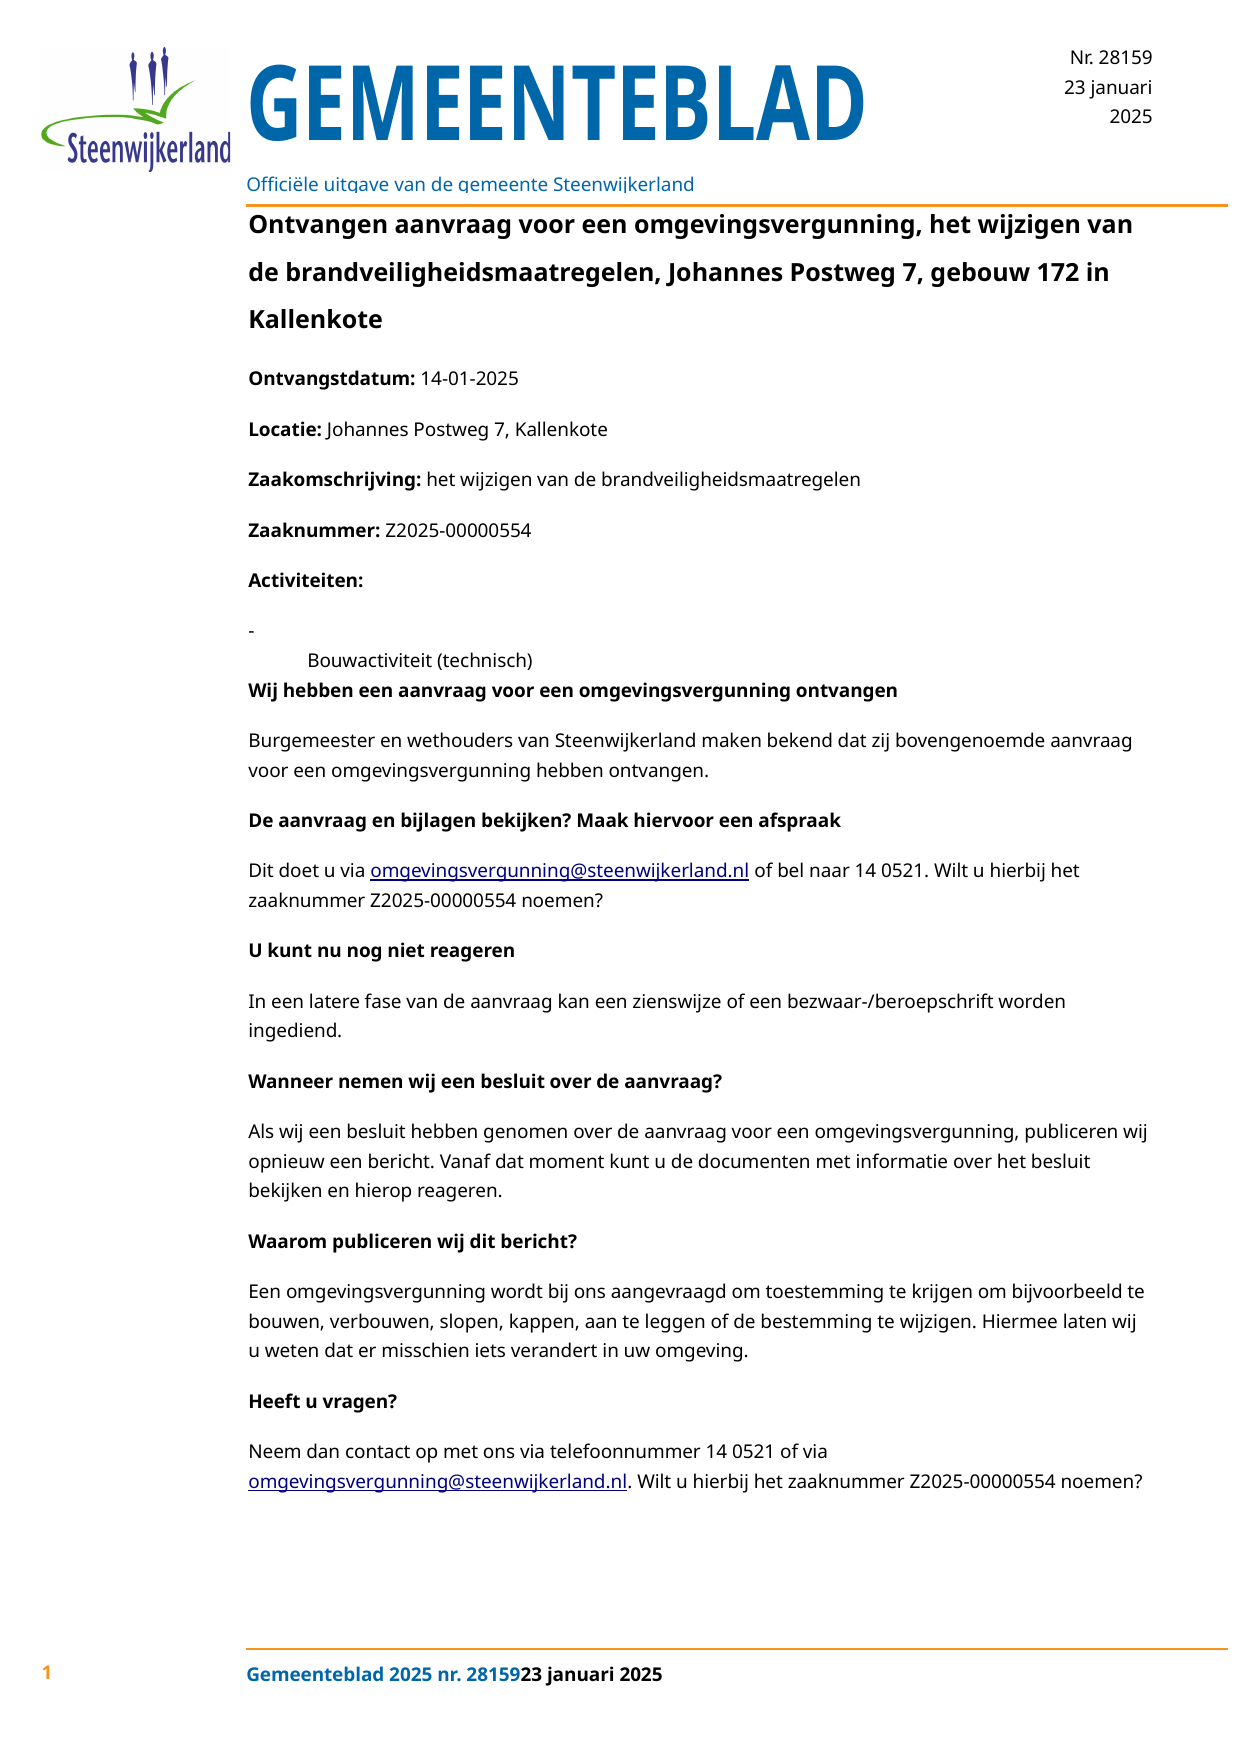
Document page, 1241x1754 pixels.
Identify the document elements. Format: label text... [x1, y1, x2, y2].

text Ontvangstdatum: 14-01-2025 [248, 366, 1152, 391]
list Bouwactiviteit (technisch) [248, 647, 1152, 673]
text Dit doet u via omgevingsvergunning@steenwijkerland.nl of bel naar 14 0521. Wilt u hierbij het zaaknummer Z2025-00000554 noemen? [248, 858, 1152, 913]
text De aanvraag en bijlagen bekijken? Maak hiervoor een afspraak [248, 807, 1152, 833]
text Ontvangen aanvraag voor een omgevingsvergunning, het wijzigen van de brandveiligheidsmaatregelen, Johannes Postweg 7, gebouw 172 in Kallenkote [248, 207, 1152, 336]
text Zaakomschrijving: het wijzigen van de brandveiligheidsmaatregelen [248, 466, 1152, 492]
text Heeft u vragen? [248, 1388, 1152, 1414]
text Locatie: Johannes Postweg 7, Kallenkote [248, 416, 1152, 442]
text Zaaknummer: Z2025-00000554 [248, 517, 1152, 542]
text Neem dan contact op met ons via telefoonnummer 14 0521 of via omgevingsvergunning@steenwijkerland.nl. Wilt u hierbij het zaaknummer Z2025-00000554 noemen? [248, 1438, 1152, 1494]
text Burgemeester en wethouders van Steenwijkerland maken bekend dat zij bovengenoemde aanvraag voor een omgevingsvergunning hebben ontvangen. [248, 727, 1152, 782]
text Als wij een besluit hebben genomen over de aanvraag voor een omgevingsvergunning, publiceren wij opnieuw een bericht. Vanaf dat moment kunt u de documenten met informatie over het besluit bekijken en hierop reageren. [248, 1118, 1152, 1203]
text Wij hebben een aanvraag voor een omgevingsvergunning ontvangen [248, 677, 1152, 702]
picture [41, 47, 231, 172]
text Activiteiten: [248, 567, 1152, 593]
text Wanneer nemen wij een besluit over de aanvraag? [248, 1068, 1152, 1094]
text U kunt nu nog niet reageren [248, 938, 1152, 963]
text Waarom publiceren wij dit bericht? [248, 1228, 1152, 1254]
text In een latere fase van de aanvraag kan een zienswijze of een bezwaar-/beroepschrift worden ingediend. [248, 988, 1152, 1043]
text Een omgevingsvergunning wordt bij ons aangevraagd om toestemming te krijgen om bijvoorbeeld te bouwen, verbouwen, slopen, kappen, aan te leggen of de bestemming te wijzigen. Hiermee laten wij u weten dat er misschien iets verandert in uw omgeving. [248, 1278, 1152, 1363]
